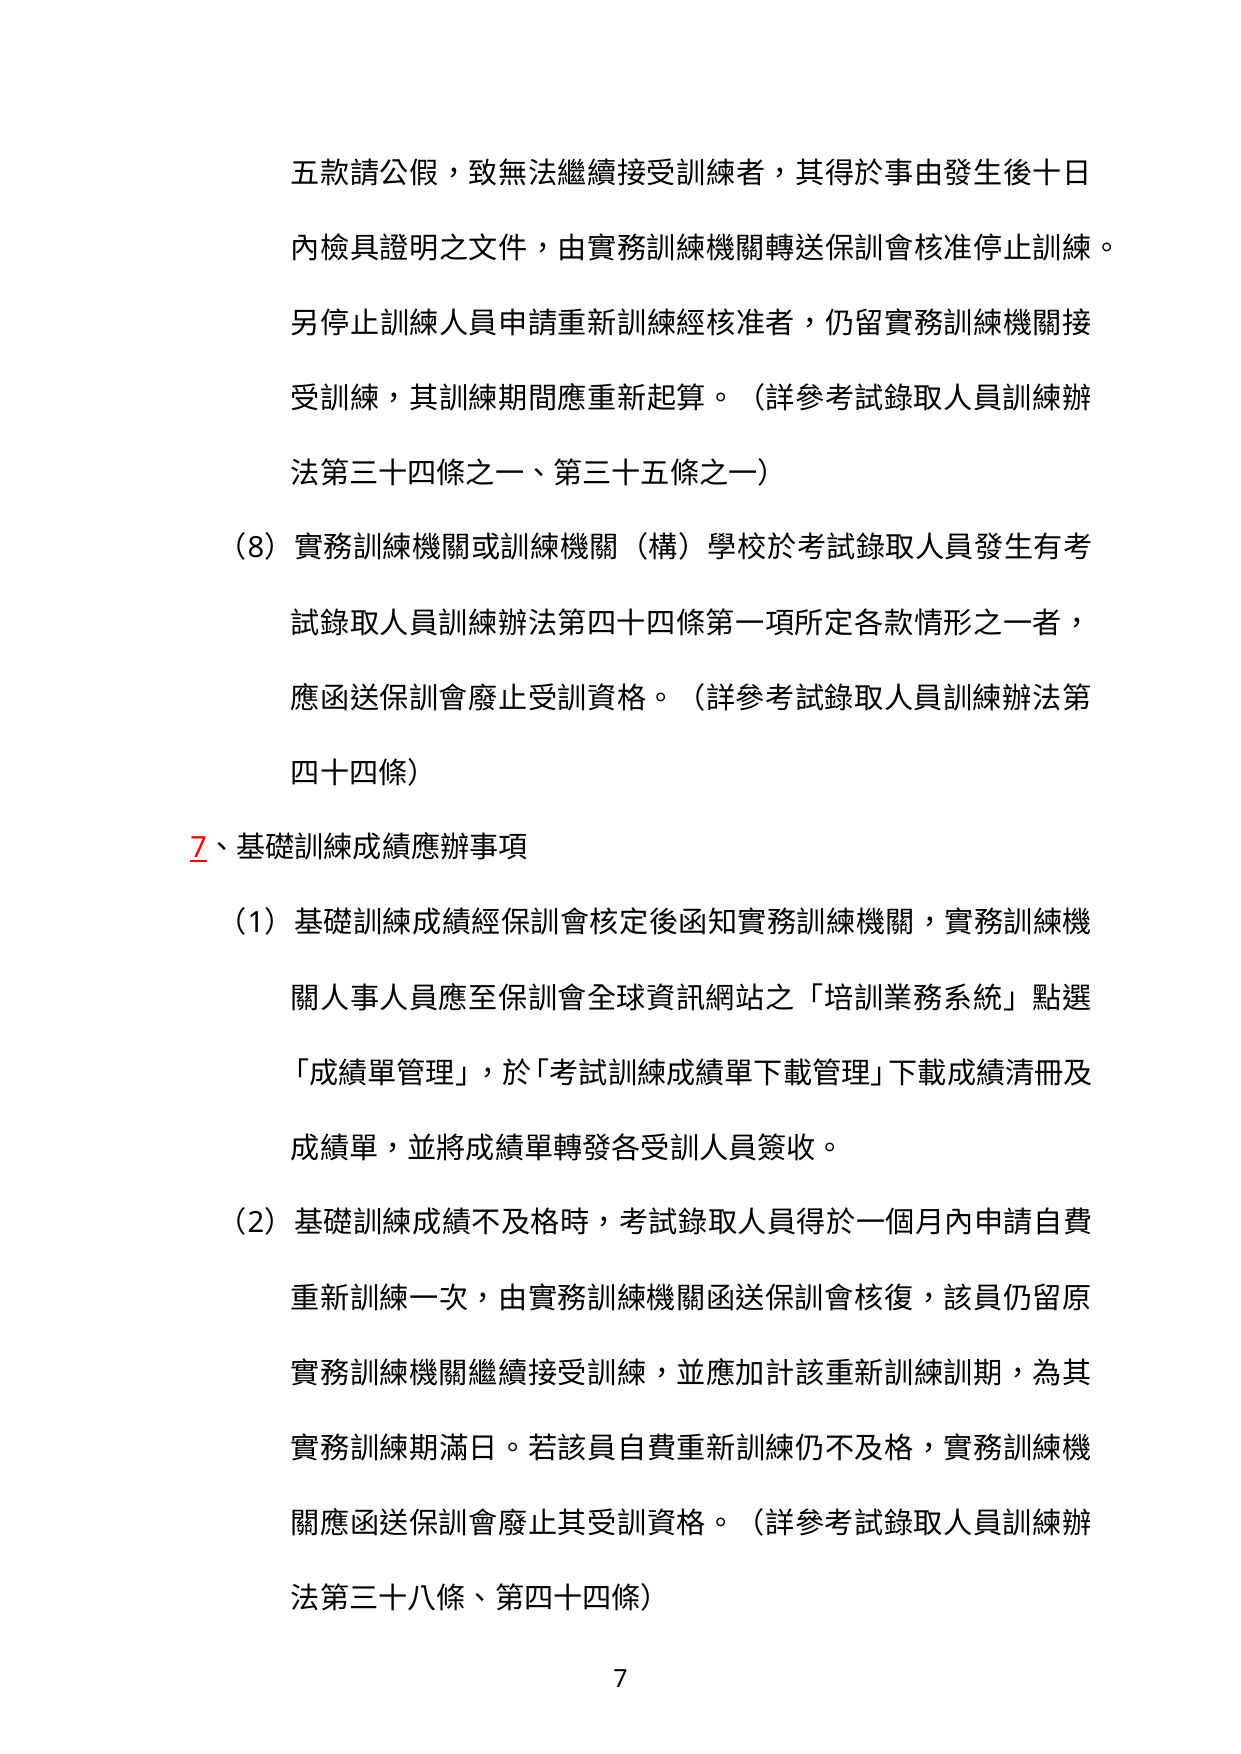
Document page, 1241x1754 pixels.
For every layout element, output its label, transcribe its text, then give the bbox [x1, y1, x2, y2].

text （7）實務訓練機關於考試錄取人員分配訓練期滿成績及格分發任用前，因服義務役、替代役，或比照公務人員請假規則第四條第五款請公假，致無法繼續接受訓練者，其得於事由發生後十日內檢具證明之文件，由實務訓練機關轉送保訓會核准停止訓練。另停止訓練人員申請重新訓練經核准者，仍留實務訓練機關接受訓練，其訓練期間應重新起算。（詳參考試錄取人員訓練辦法第三十四條之一、第三十五條之一） [218, 133, 1092, 508]
text （8）實務訓練機關或訓練機關（構）學校於考試錄取人員發生有考試錄取人員訓練辦法第四十四條第一項所定各款情形之一者，應函送保訓會廢止受訓資格。（詳參考試錄取人員訓練辦法第四十四條） [218, 508, 1092, 808]
text （1）基礎訓練成績經保訓會核定後函知實務訓練機關，實務訓練機關人事人員應至保訓會全球資訊網站之「培訓業務系統」點選「成績單管理」，於「考試訓練成績單下載管理」下載成績清冊及成績單，並將成績單轉發各受訓人員簽收。 [218, 883, 1092, 1183]
text （2）基礎訓練成績不及格時，考試錄取人員得於一個月內申請自費重新訓練一次，由實務訓練機關函送保訓會核復，該員仍留原實務訓練機關繼續接受訓練，並應加計該重新訓練訓期，為其實務訓練期滿日。若該員自費重新訓練仍不及格，實務訓練機關應函送保訓會廢止其受訓資格。（詳參考試錄取人員訓練辦法第三十八條、第四十四條） [218, 1183, 1092, 1633]
text 7、基礎訓練成績應辦事項 [190, 808, 1092, 883]
